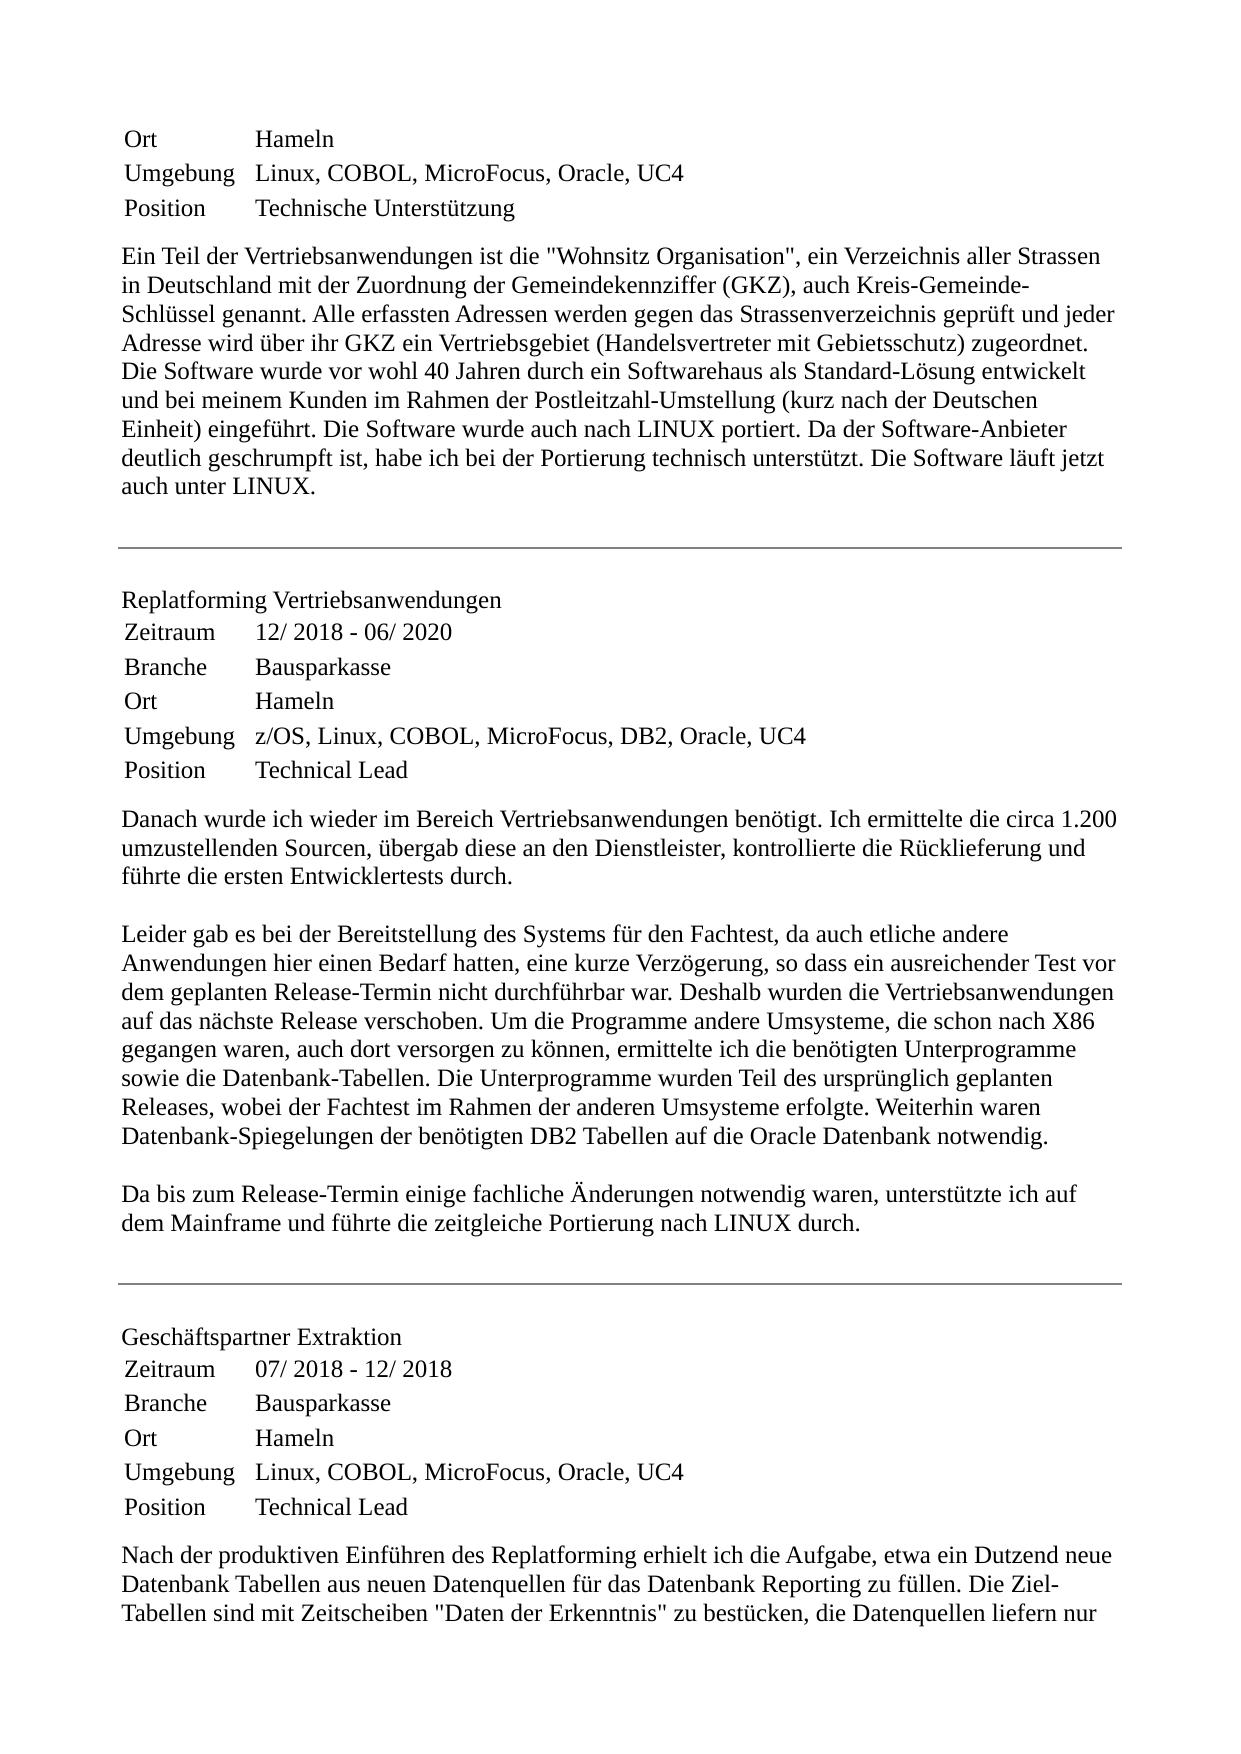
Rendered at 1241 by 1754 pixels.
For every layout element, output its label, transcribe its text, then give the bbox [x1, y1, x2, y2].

table_cell Linux, COBOL, MicroFocus, Oracle, UC4 [252, 156, 699, 190]
table_cell Danach wurde ich wieder im Bereich Vertriebsanwendungen benötigt. Ich ermittelte die circa 1.200 umzustellenden Sourcen, übergab diese an den Dienstleister, kontrollierte die Rücklieferung und führte die ersten Entwicklertests durch. Leider gab es bei der Bereitstellung des Systems für den Fachtest, da auch etliche andere Anwendungen hier einen Bedarf hatten, eine kurze Verzögerung, so dass ein ausreichender Test vor dem geplanten Release-Termin nicht durchführbar war. Deshalb wurden die Vertriebsanwendungen auf das nächste Release verschoben. Um die Programme andere Umsysteme, die schon nach X86 gegangen waren, auch dort versorgen zu können, ermittelte ich die benötigten Unterprogramme sowie die Datenbank-Tabellen. Die Unterprogramme wurden Teil des ursprünglich geplanten Releases, wobei der Fachtest im Rahmen der anderen Umsysteme erfolgte. Weiterhin waren Datenbank-Spiegelungen der benötigten DB2 Tabellen auf die Oracle Datenbank notwendig. Da bis zum Release-Termin einige fachliche Änderungen notwendig waren, unterstützte ich auf dem Mainframe und führte die zeitgleiche Portierung nach LINUX durch. [118, 801, 1122, 1269]
table_cell Umgebung [121, 156, 252, 190]
table_cell Branche [121, 1385, 252, 1420]
table_header Zeitraum [121, 614, 252, 649]
table_cell Linux, COBOL, MicroFocus, Oracle, UC4 [252, 1455, 699, 1489]
table_cell Bausparkasse [252, 649, 821, 683]
table_cell Position [121, 190, 252, 225]
table_header Geschäftspartner Extraktion [118, 1319, 1122, 1527]
table_cell Ort [121, 121, 252, 156]
table_cell Ort [121, 684, 252, 718]
table_cell Ort [121, 1420, 252, 1454]
table_header [118, 118, 1122, 228]
table_cell Hameln [252, 684, 821, 718]
table_cell Branche [121, 649, 252, 683]
table_header Replatforming Vertriebsanwendungen [118, 583, 1122, 790]
table_cell [118, 1527, 1122, 1537]
table_cell Nach der produktiven Einführen des Replatforming erhielt ich die Aufgabe, etwa ein Dutzend neue Datenbank Tabellen aus neuen Datenquellen für das Datenbank Reporting zu füllen. Die Ziel-Tabellen sind mit Zeitscheiben "Daten der Erkenntnis" zu bestücken, die Datenquellen liefern nur [118, 1538, 1122, 1629]
table_cell Umgebung [121, 718, 252, 753]
table_header 12/ 2018 - 06/ 2020 [252, 614, 821, 649]
table_cell Umgebung [121, 1455, 252, 1489]
table_header Zeitraum [121, 1351, 252, 1385]
table_cell Bausparkasse [252, 1385, 699, 1420]
table_cell Technical Lead [252, 753, 821, 787]
table_cell Technische Unterstützung [252, 190, 699, 225]
table_cell z/OS, Linux, COBOL, MicroFocus, DB2, Oracle, UC4 [252, 718, 821, 753]
table_cell Hameln [252, 1420, 699, 1454]
table_header 07/ 2018 - 12/ 2018 [252, 1351, 699, 1385]
table_cell Hameln [252, 121, 699, 156]
table_cell Position [121, 753, 252, 787]
table_cell Technical Lead [252, 1489, 699, 1524]
table_cell Ein Teil der Vertriebsanwendungen ist die "Wohnsitz Organisation", ein Verzeichnis aller Strassen in Deutschland mit der Zuordnung der Gemeindekennziffer (GKZ), auch Kreis-Gemeinde-Schlüssel genannt. Alle erfassten Adressen werden gegen das Strassenverzeichnis geprüft und jeder Adresse wird über ihr GKZ ein Vertriebsgebiet (Handelsvertreter mit Gebietsschutz) zugeordnet. Die Software wurde vor wohl 40 Jahren durch ein Softwarehaus als Standard-Lösung entwickelt und bei meinem Kunden im Rahmen der Postleitzahl-Umstellung (kurz nach der Deutschen Einheit) eingeführt. Die Software wurde auch nach LINUX portiert. Da der Software-Anbieter deutlich geschrumpft ist, habe ich bei der Portierung technisch unterstützt. Die Software läuft jetzt auch unter LINUX. [118, 239, 1122, 532]
table_cell [118, 228, 1122, 238]
table_cell Position [121, 1489, 252, 1524]
table_cell [118, 790, 1122, 801]
